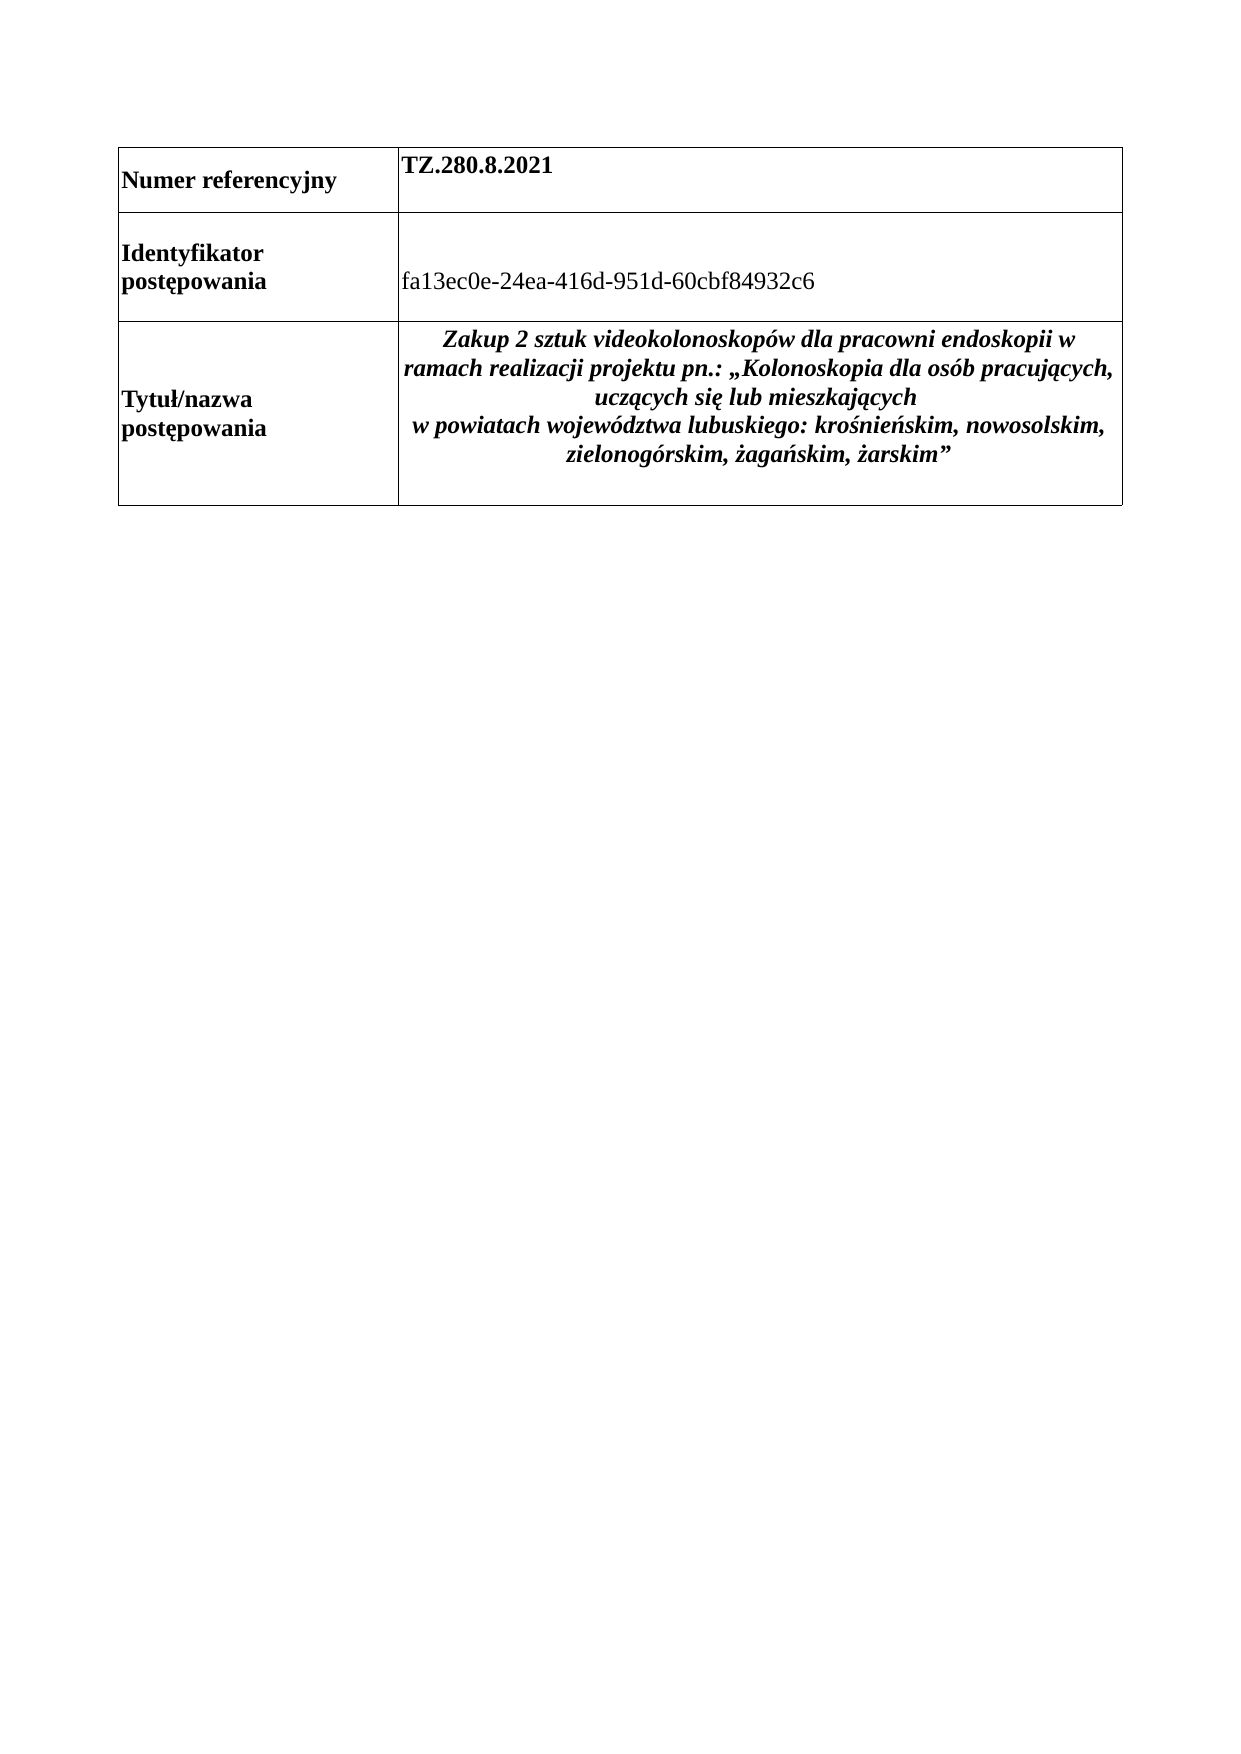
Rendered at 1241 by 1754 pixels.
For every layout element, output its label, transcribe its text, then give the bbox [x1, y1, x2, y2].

table_cell Zakup 2 sztuk videokolonoskopów dla pracowni endoskopii w ramach realizacji projektu pn.: „Kolonoskopia dla osób pracujących, uczących się lub mieszkających w powiatach województwa lubuskiego: krośnieńskim, nowosolskim, zielonogórskim, żagańskim, żarskim” [399, 322, 1122, 504]
table_header TZ.280.8.2021 [399, 148, 1122, 211]
table_header Numer referencyjny [119, 148, 398, 211]
table_cell Tytuł/nazwa postępowania [119, 322, 398, 504]
table_cell Identyfikator postępowania [119, 213, 398, 321]
table_cell fa13ec0e-24ea-416d-951d-60cbf84932c6 [399, 213, 1122, 321]
